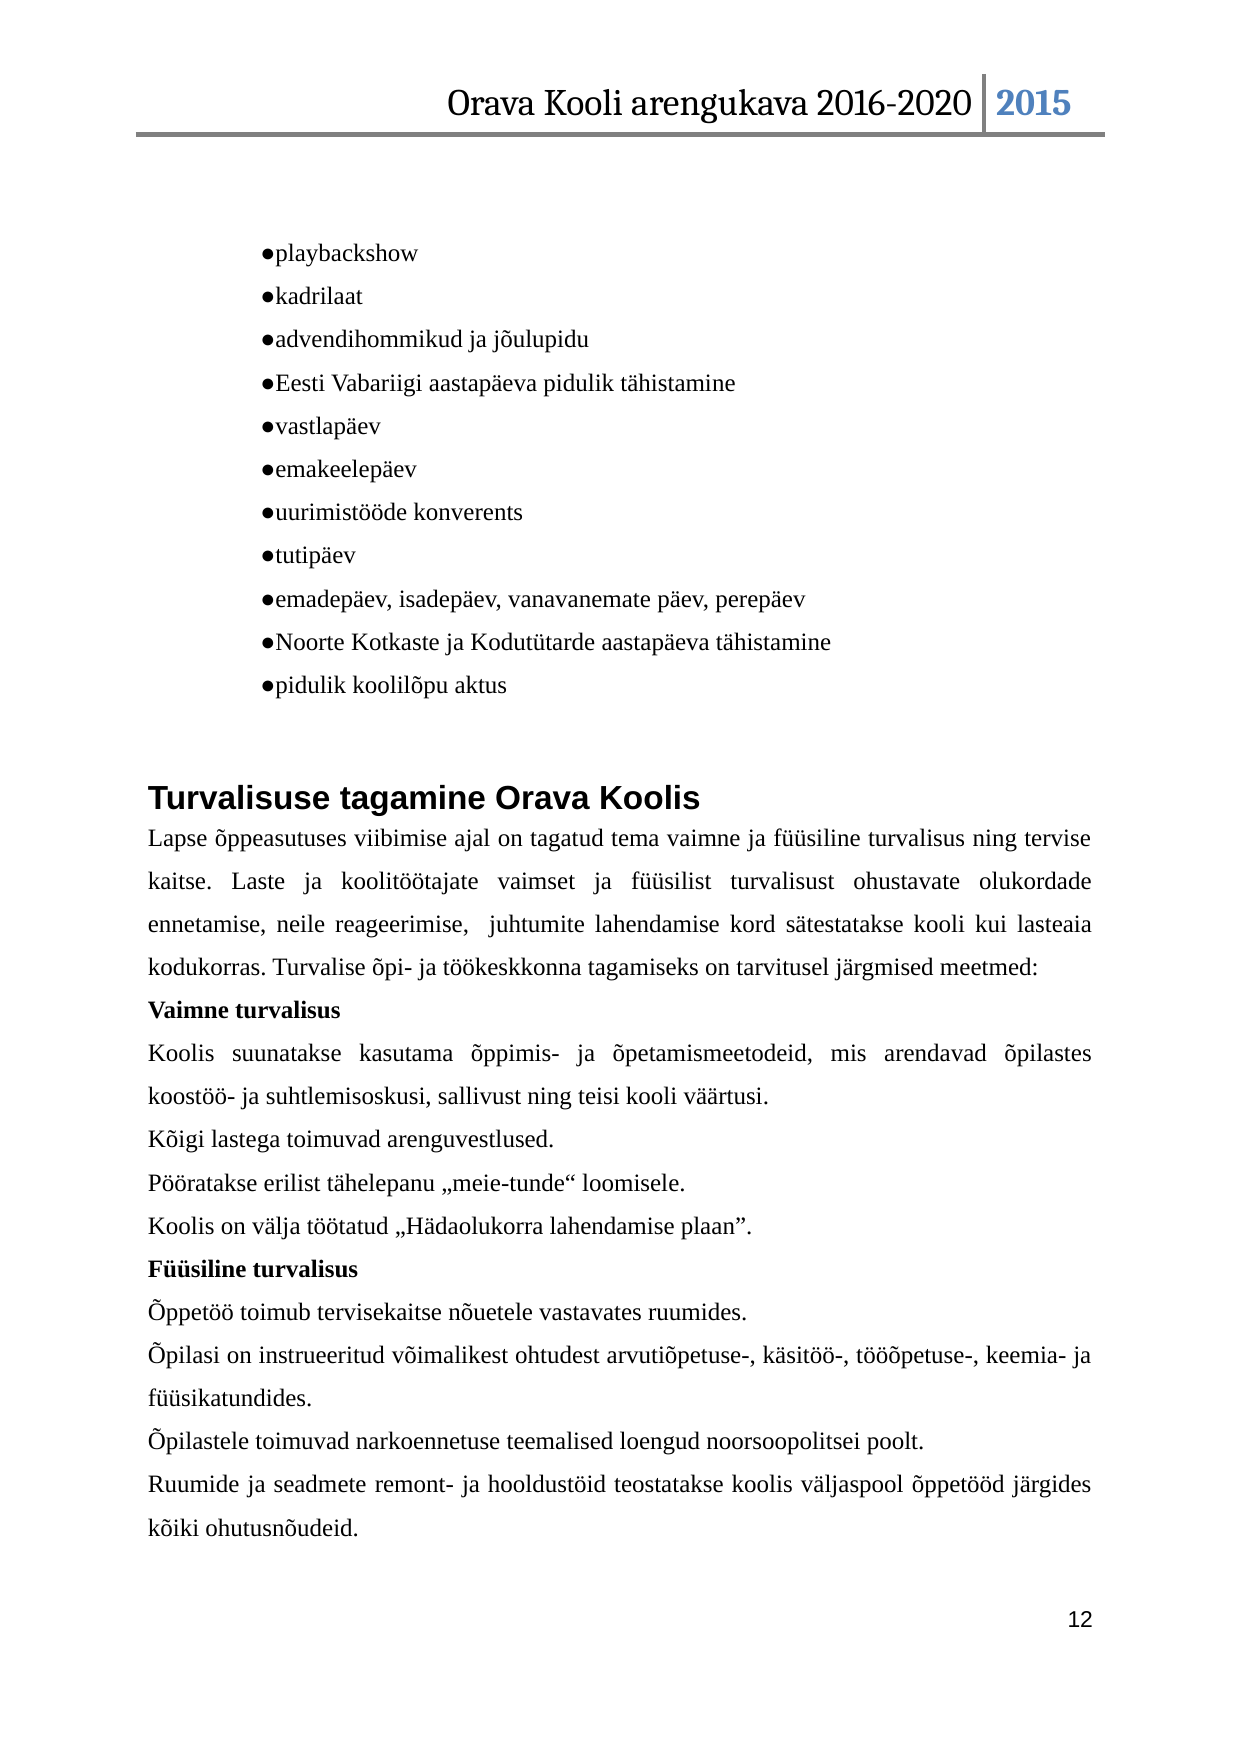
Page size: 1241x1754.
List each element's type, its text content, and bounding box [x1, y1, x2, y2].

list emakeelepäev [260, 454, 1093, 483]
text Lapse õppeasutuses viibimise ajal on tagatud tema vaimne ja füüsiline turvalisus ning tervise kaitse. Laste ja koolitöötajate vaimset ja füüsilist turvalisust ohustavate olukordade ennetamise, neile reageerimise, juhtumite lahendamise kord sätestatakse kooli kui lasteaia kodukorras. Turvalise õpi- ja töökeskkonna tagamiseks on tarvitusel järgmised meetmed: [148, 823, 1093, 981]
subtitle Turvalisuse tagamine Orava Koolis [148, 778, 1093, 816]
list uurimistööde konverents [260, 497, 1093, 526]
text Ruumide ja seadmete remont- ja hooldustöid teostatakse koolis väljaspool õppetööd järgides kõiki ohutusnõudeid. [148, 1469, 1093, 1541]
list pidulik koolilõpu aktus [260, 670, 1093, 699]
list kadrilaat [260, 281, 1093, 310]
text Õpilasi on instrueeritud võimalikest ohtudest arvutiõpetuse-, käsitöö-, tööõpetuse-, keemia- ja füüsikatundides. [148, 1340, 1093, 1412]
list playbackshow [260, 238, 1093, 267]
text Õpilastele toimuvad narkoennetuse teemalised loengud noorsoopolitsei poolt. [148, 1426, 1093, 1455]
list vastlapäev [260, 411, 1093, 440]
text Füüsiline turvalisus [148, 1254, 1093, 1283]
list tutipäev [260, 541, 1093, 569]
list Noorte Kotkaste ja Kodutütarde aastapäeva tähistamine [260, 627, 1093, 656]
text Koolis suunatakse kasutama õppimis- ja õpetamismeetodeid, mis arendavad õpilastes koostöö- ja suhtlemisoskusi, sallivust ning teisi kooli väärtusi. [148, 1038, 1093, 1110]
text Õppetöö toimub tervisekaitse nõuetele vastavates ruumides. [148, 1297, 1093, 1326]
text Pööratakse erilist tähelepanu „meie-tunde“ loomisele. [148, 1168, 1093, 1196]
list advendihommikud ja jõulupidu [260, 324, 1093, 353]
text Vaimne turvalisus [148, 995, 1093, 1024]
text Kõigi lastega toimuvad arenguvestlused. [148, 1124, 1093, 1153]
list emadepäev, isadepäev, vanavanemate päev, perepäev [260, 584, 1093, 613]
list Eesti Vabariigi aastapäeva pidulik tähistamine [260, 368, 1093, 396]
text Koolis on välja töötatud „Hädaolukorra lahendamise plaan”. [148, 1211, 1093, 1239]
